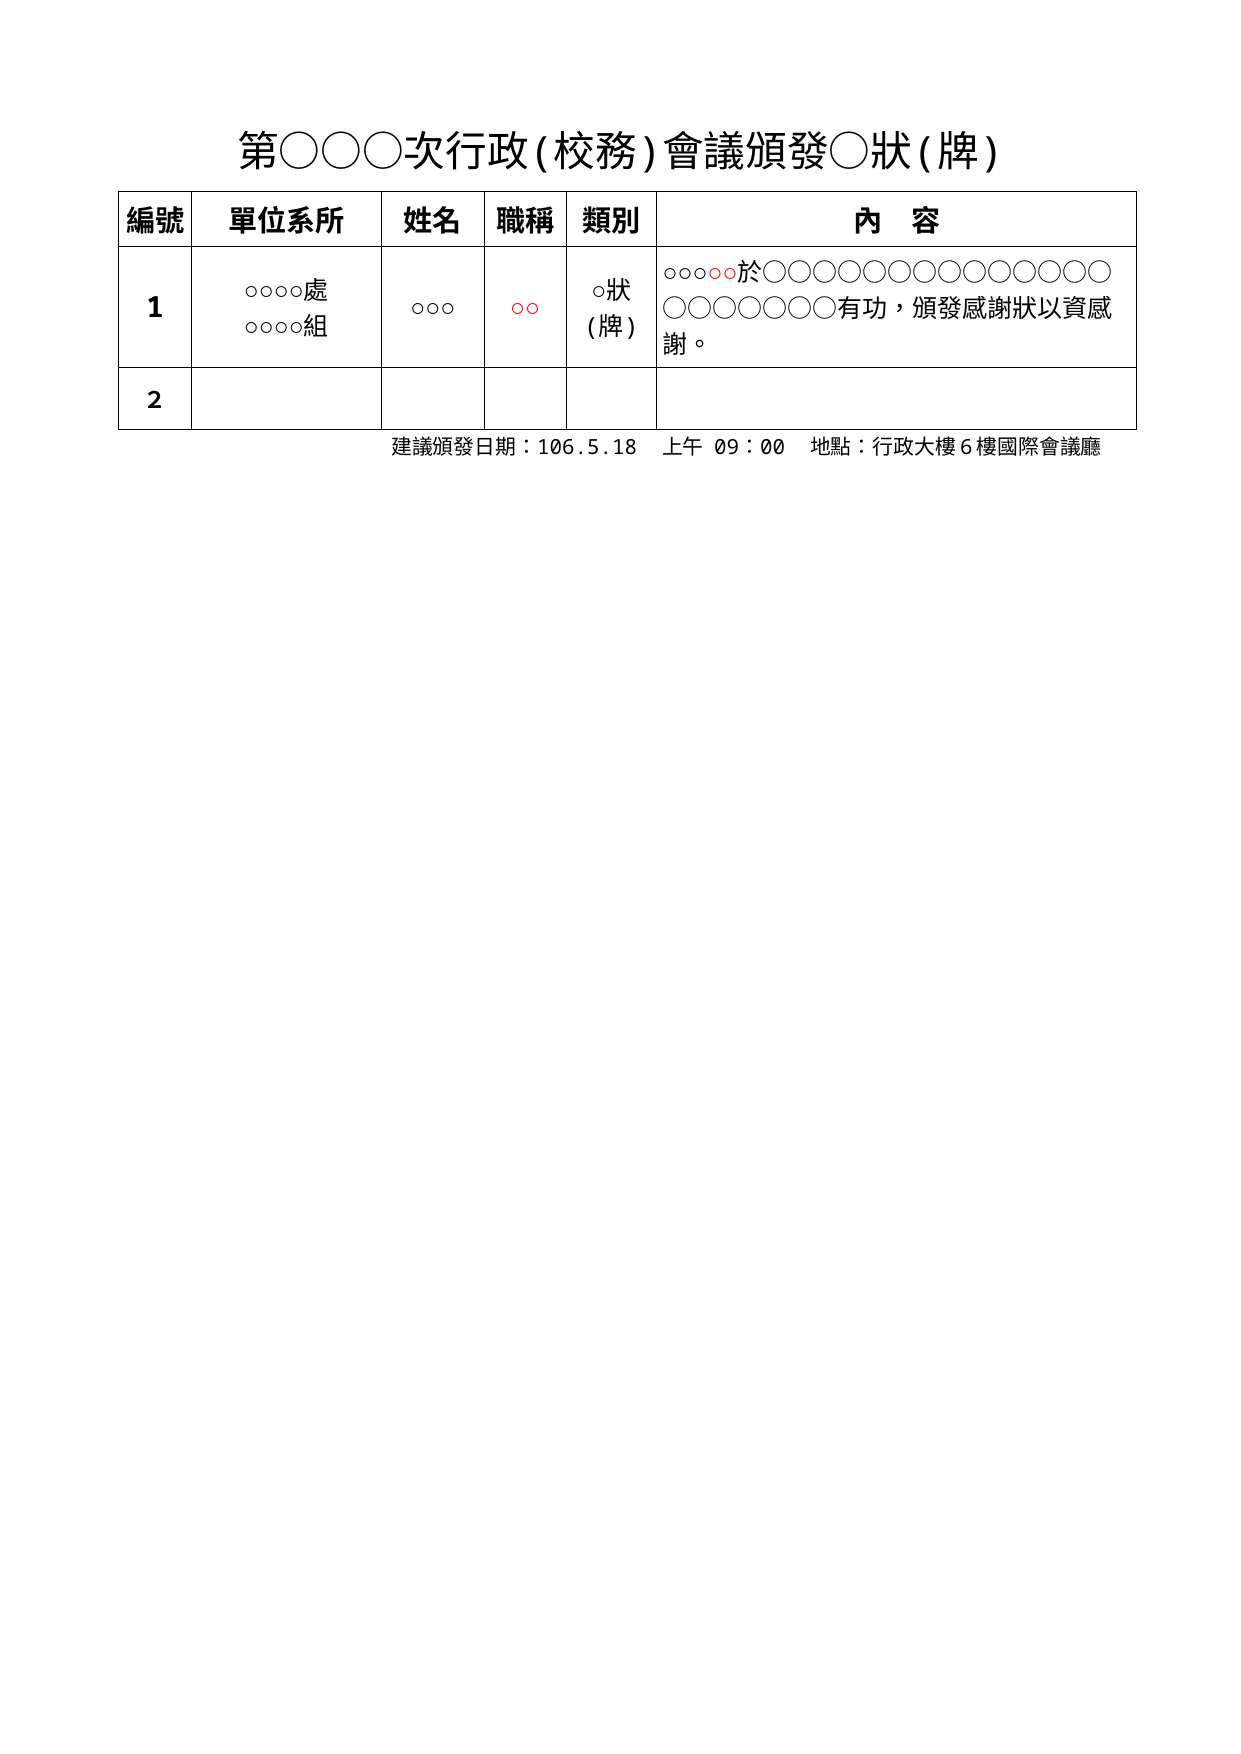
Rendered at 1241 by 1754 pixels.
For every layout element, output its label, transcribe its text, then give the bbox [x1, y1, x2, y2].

table_cell ○○○ [382, 247, 484, 367]
table_header 內 容 [657, 192, 1136, 246]
table_cell 1 [119, 247, 191, 367]
text 第○○○次行政(校務)會議頒發○狀(牌) [118, 118, 1122, 179]
table_cell [657, 368, 1136, 429]
table_cell ○○ [485, 247, 566, 367]
table_cell ○狀(牌) [567, 247, 656, 367]
table_cell [192, 368, 381, 429]
table_header 職稱 [485, 192, 566, 246]
table_header 類別 [567, 192, 656, 246]
table_cell ２ [119, 368, 191, 429]
table_header 編號 [119, 192, 191, 246]
table_cell [567, 368, 656, 429]
text 建議頒發日期：106.5.18 上午 09：00 地點：行政大樓6樓國際會議廳 [118, 430, 1101, 460]
table_cell [382, 368, 484, 429]
table_header 姓名 [382, 192, 484, 246]
table_header 單位系所 [192, 192, 381, 246]
table_cell ○○○○○於○○○○○○○○○○○○○○○○○○○○○有功，頒發感謝狀以資感謝。 [657, 247, 1136, 367]
table_cell [485, 368, 566, 429]
table_cell ○○○○處 ○○○○組 [192, 247, 381, 367]
